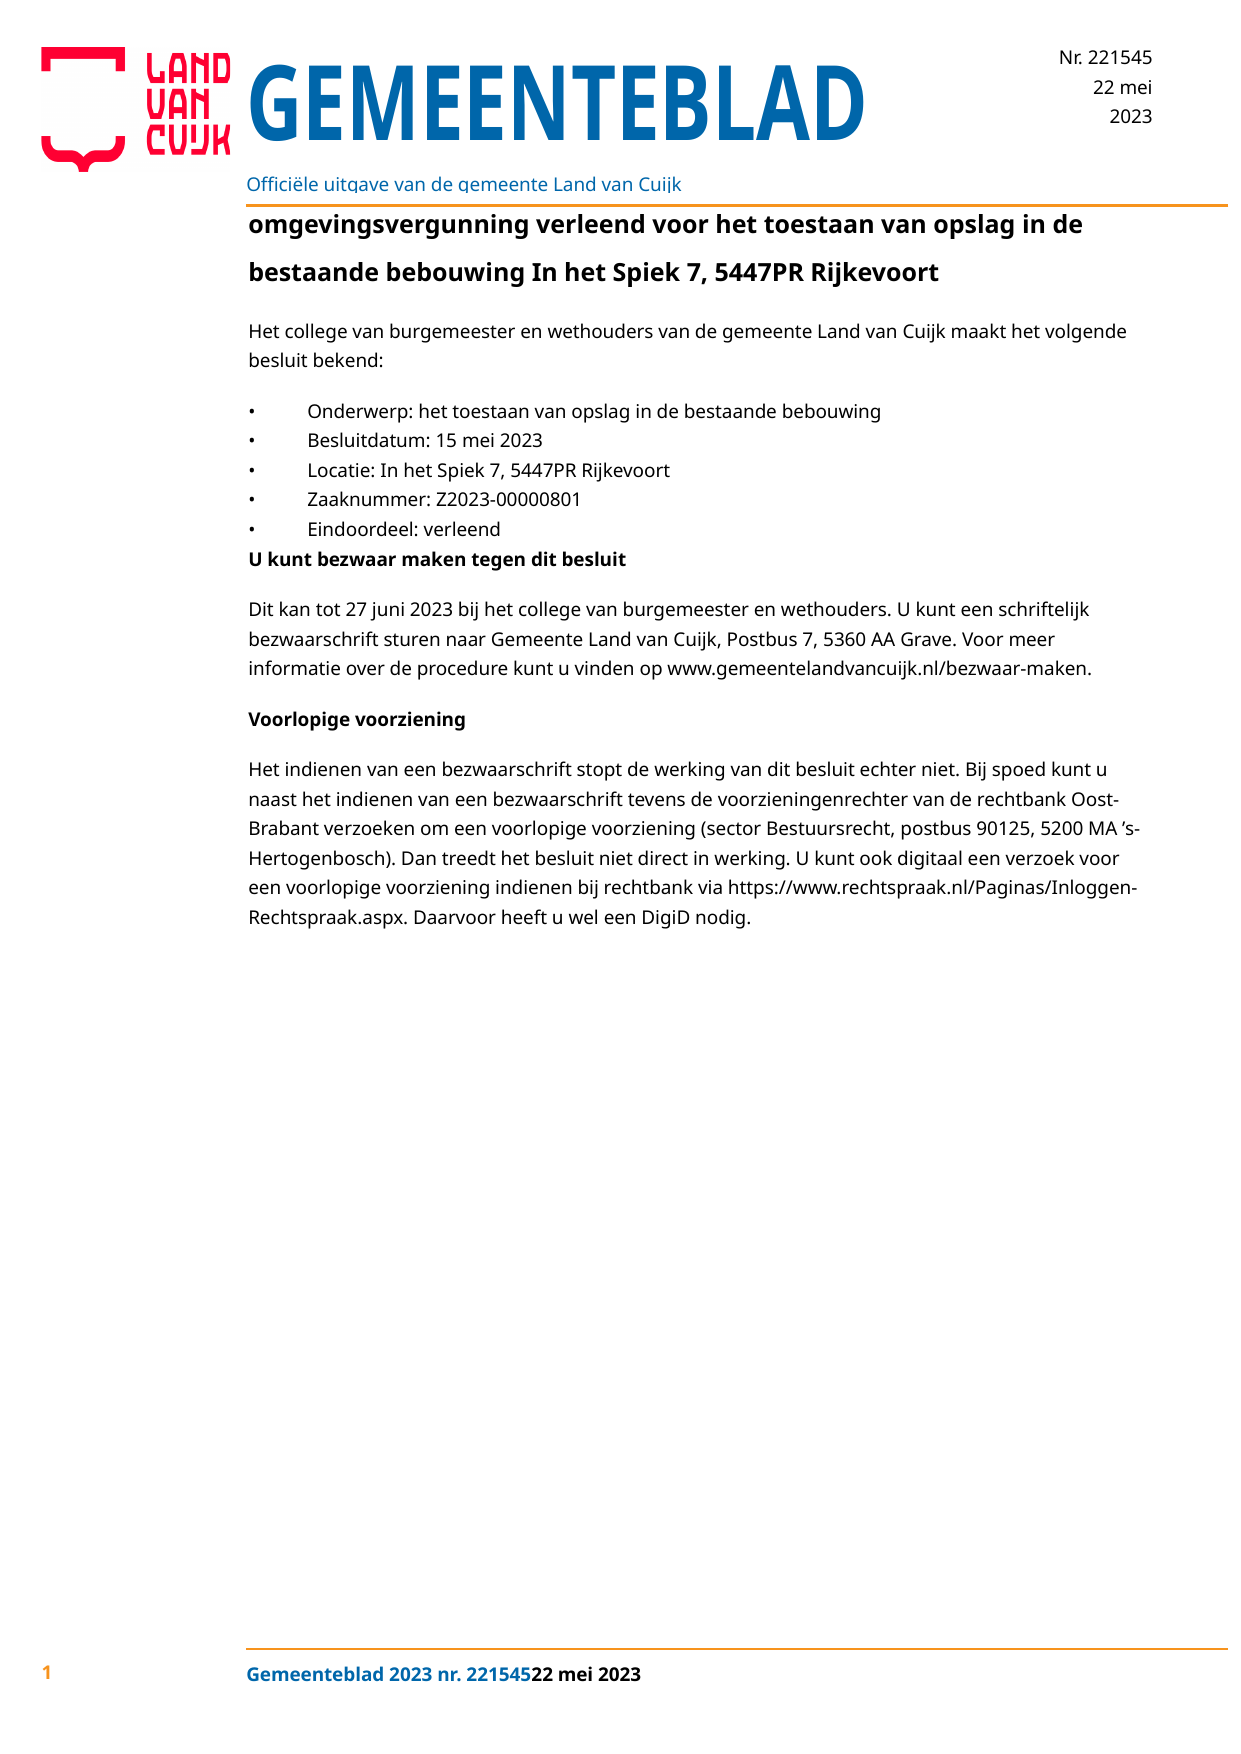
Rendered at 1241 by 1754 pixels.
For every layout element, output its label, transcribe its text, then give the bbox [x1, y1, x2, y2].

picture [41, 47, 231, 172]
text Dit kan tot 27 juni 2023 bij het college van burgemeester en wethouders. U kunt een schriftelijk bezwaarschrift sturen naar Gemeente Land van Cuijk, Postbus 7, 5360 AA Grave. Voor meer informatie over de procedure kunt u vinden op www.gemeentelandvancuijk.nl/bezwaar-maken. [248, 596, 1152, 681]
list Besluitdatum: 15 mei 2023 [248, 427, 1152, 453]
list Eindoordeel: verleend [248, 516, 1152, 542]
list Locatie: In het Spiek 7, 5447PR Rijkevoort [248, 457, 1152, 483]
text Het college van burgemeester en wethouders van de gemeente Land van Cuijk maakt het volgende besluit bekend: [248, 318, 1152, 373]
text Het indienen van een bezwaarschrift stopt de werking van dit besluit echter niet. Bij spoed kunt u naast het indienen van een bezwaarschrift tevens de voorzieningenrechter van de rechtbank Oost-Brabant verzoeken om een voorlopige voorziening (sector Bestuursrecht, postbus 90125, 5200 MA ’s-Hertogenbosch). Dan treedt het besluit niet direct in werking. U kunt ook digitaal een verzoek voor een voorlopige voorziening indienen bij rechtbank via https://www.rechtspraak.nl/Paginas/Inloggen-Rechtspraak.aspx. Daarvoor heeft u wel een DigiD nodig. [248, 756, 1152, 930]
text Voorlopige voorziening [248, 706, 1152, 732]
text U kunt bezwaar maken tegen dit besluit [248, 546, 1152, 572]
list Zaaknummer: Z2023-00000801 [248, 487, 1152, 512]
list Onderwerp: het toestaan van opslag in de bestaande bebouwing [248, 398, 1152, 424]
text omgevingsvergunning verleend voor het toestaan van opslag in de bestaande bebouwing In het Spiek 7, 5447PR Rijkevoort [248, 207, 1152, 288]
